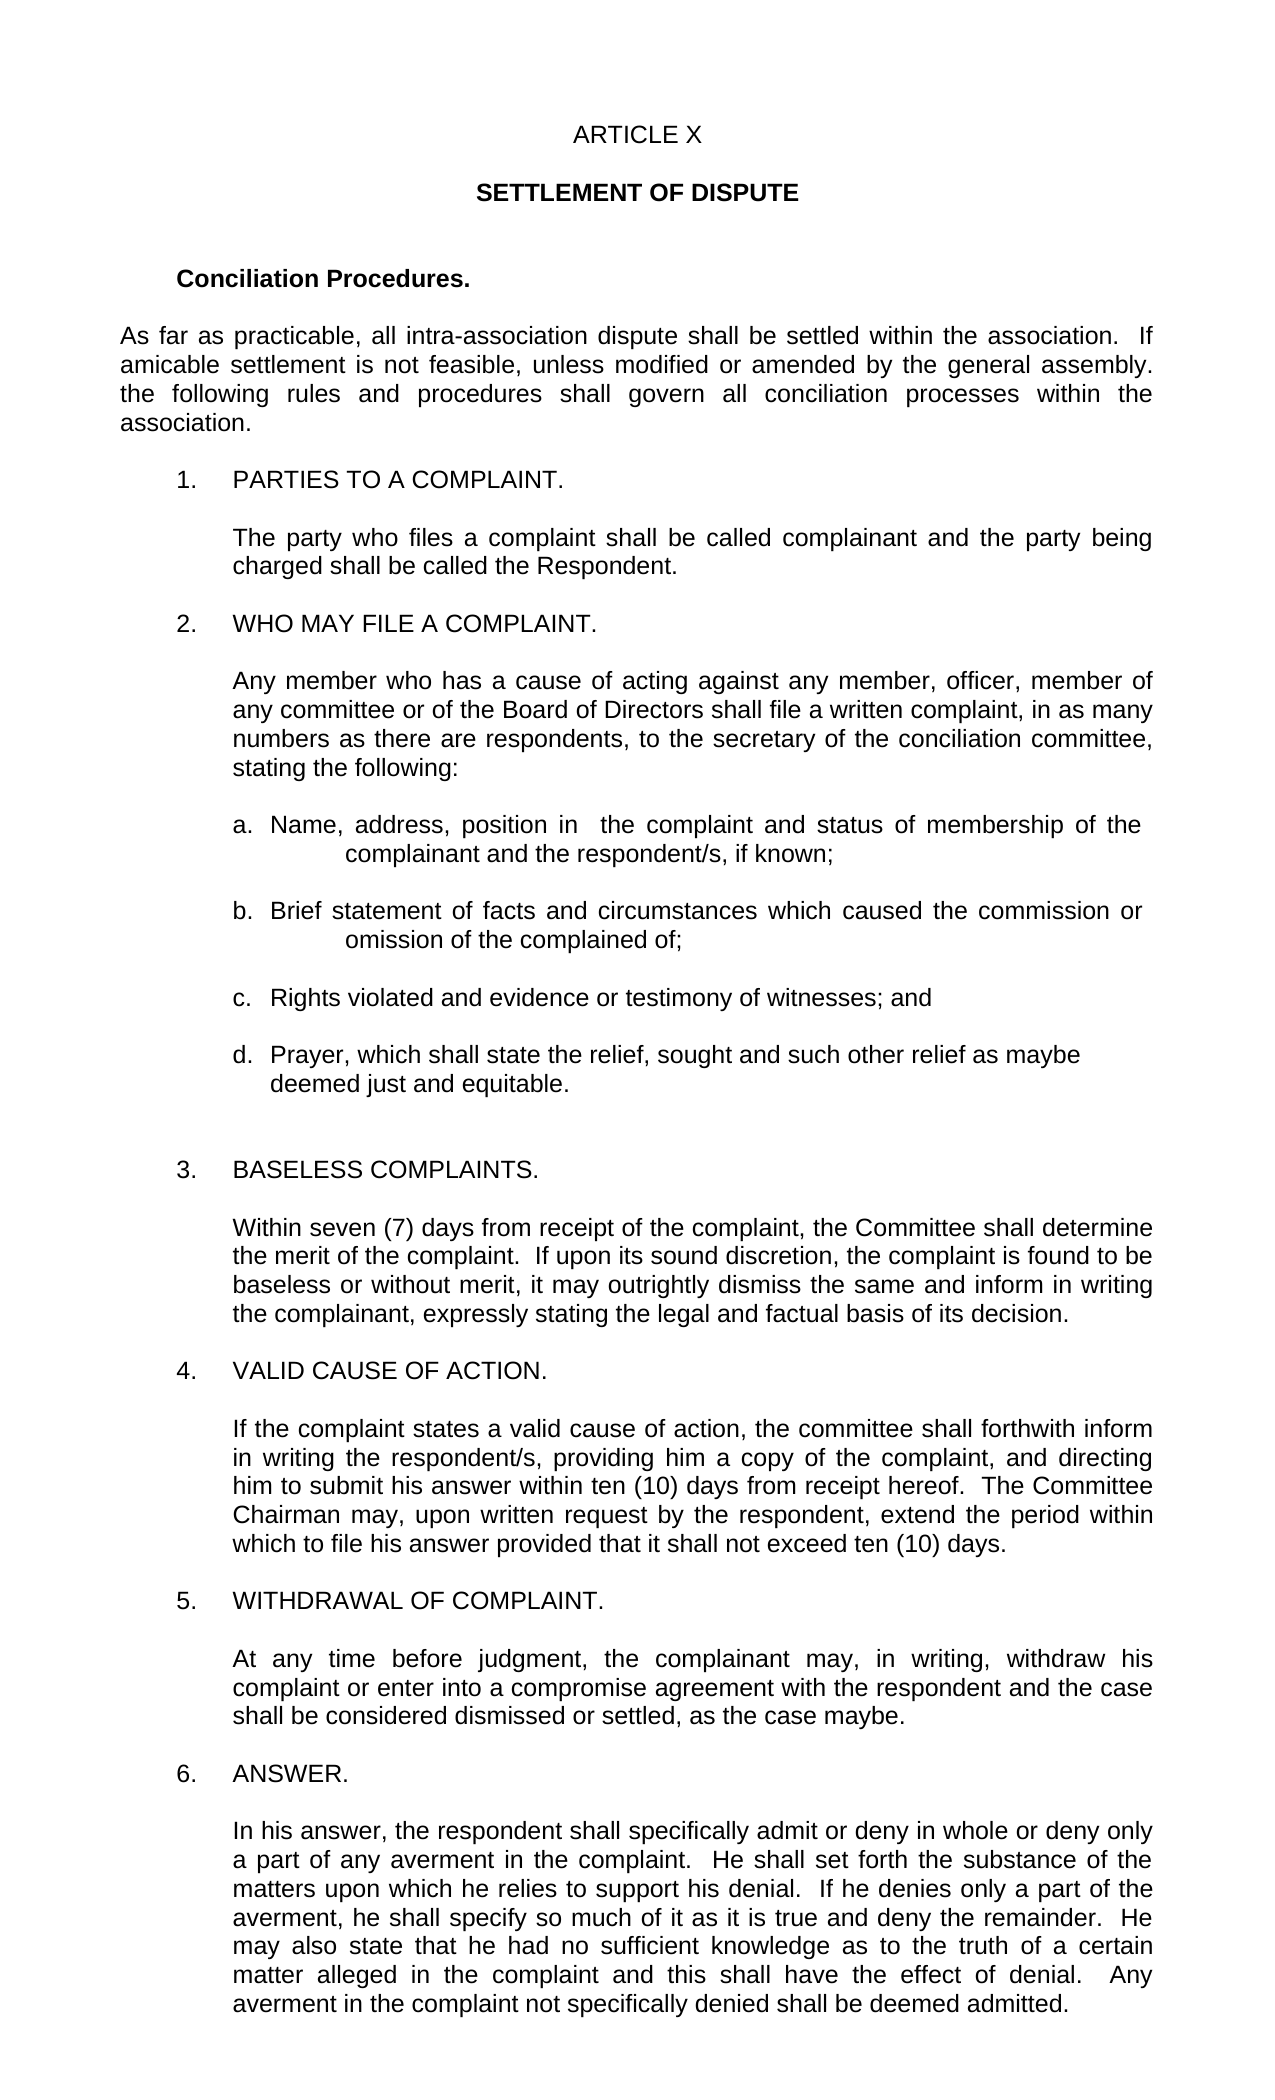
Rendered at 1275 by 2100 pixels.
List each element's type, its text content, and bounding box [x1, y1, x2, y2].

text Any member who has a cause of acting against any member, officer, member of any committee or of the Board of Directors shall file a written complaint, in as many numbers as there are respondents, to the secretary of the conciliation committee, stating the following: [176, 666, 1155, 781]
text ARTICLE X [120, 120, 1155, 149]
text The party who files a complaint shall be called complainant and the party being charged shall be called the Respondent. [176, 522, 1155, 580]
text As far as practicable, all intra-association dispute shall be settled within the association. If amicable settlement is not feasible, unless modified or amended by the general assembly. the following rules and procedures shall govern all conciliation processes within the association. [120, 321, 1155, 436]
text 6. ANSWER. [176, 1759, 1155, 1787]
text 3. BASELESS COMPLAINTS. [176, 1155, 1155, 1184]
text At any time before judgment, the complainant may, in writing, withdraw his complaint or enter into a compromise agreement with the respondent and the case shall be considered dismissed or settled, as the case maybe. [176, 1644, 1155, 1730]
text In his answer, the respondent shall specifically admit or deny in whole or deny only a part of any averment in the complaint. He shall set forth the substance of the matters upon which he relies to support his denial. If he denies only a part of the averment, he shall specify so much of it as it is true and deny the remainder. He may also state that he had no sufficient knowledge as to the truth of a certain matter alleged in the complaint and this shall have the effect of denial. Any averment in the complaint not specifically denied shall be deemed admitted. [176, 1816, 1155, 2017]
text 4. VALID CAUSE OF ACTION. [176, 1356, 1155, 1385]
text Conciliation Procedures. [120, 264, 1155, 292]
text If the complaint states a valid cause of action, the committee shall forthwith inform in writing the respondent/s, providing him a copy of the complaint, and directing him to submit his answer within ten (10) days from receipt hereof. The Committee Chairman may, upon written request by the respondent, extend the period within which to file his answer provided that it shall not exceed ten (10) days. [176, 1414, 1155, 1557]
text d. Prayer, which shall state the relief, sought and such other relief as maybe deemed just and equitable. [176, 1040, 1155, 1097]
text SETTLEMENT OF DISPUTE [120, 177, 1155, 206]
text 2. WHO MAY FILE A COMPLAINT. [176, 609, 1155, 637]
text 1. PARTIES TO A COMPLAINT. [176, 465, 1155, 494]
text 5. WITHDRAWAL OF COMPLAINT. [176, 1586, 1155, 1615]
text a. Name, address, position in the complaint and status of membership of the complainant and the respondent/s, if known; [176, 810, 1155, 867]
text c. Rights violated and evidence or testimony of witnesses; and [176, 982, 1155, 1011]
text b. Brief statement of facts and circumstances which caused the commission or omission of the complained of; [176, 896, 1155, 954]
text Within seven (7) days from receipt of the complaint, the Committee shall determine the merit of the complaint. If upon its sound discretion, the complaint is found to be baseless or without merit, it may outrightly dismiss the same and inform in writing the complainant, expressly stating the legal and factual basis of its decision. [176, 1212, 1155, 1327]
